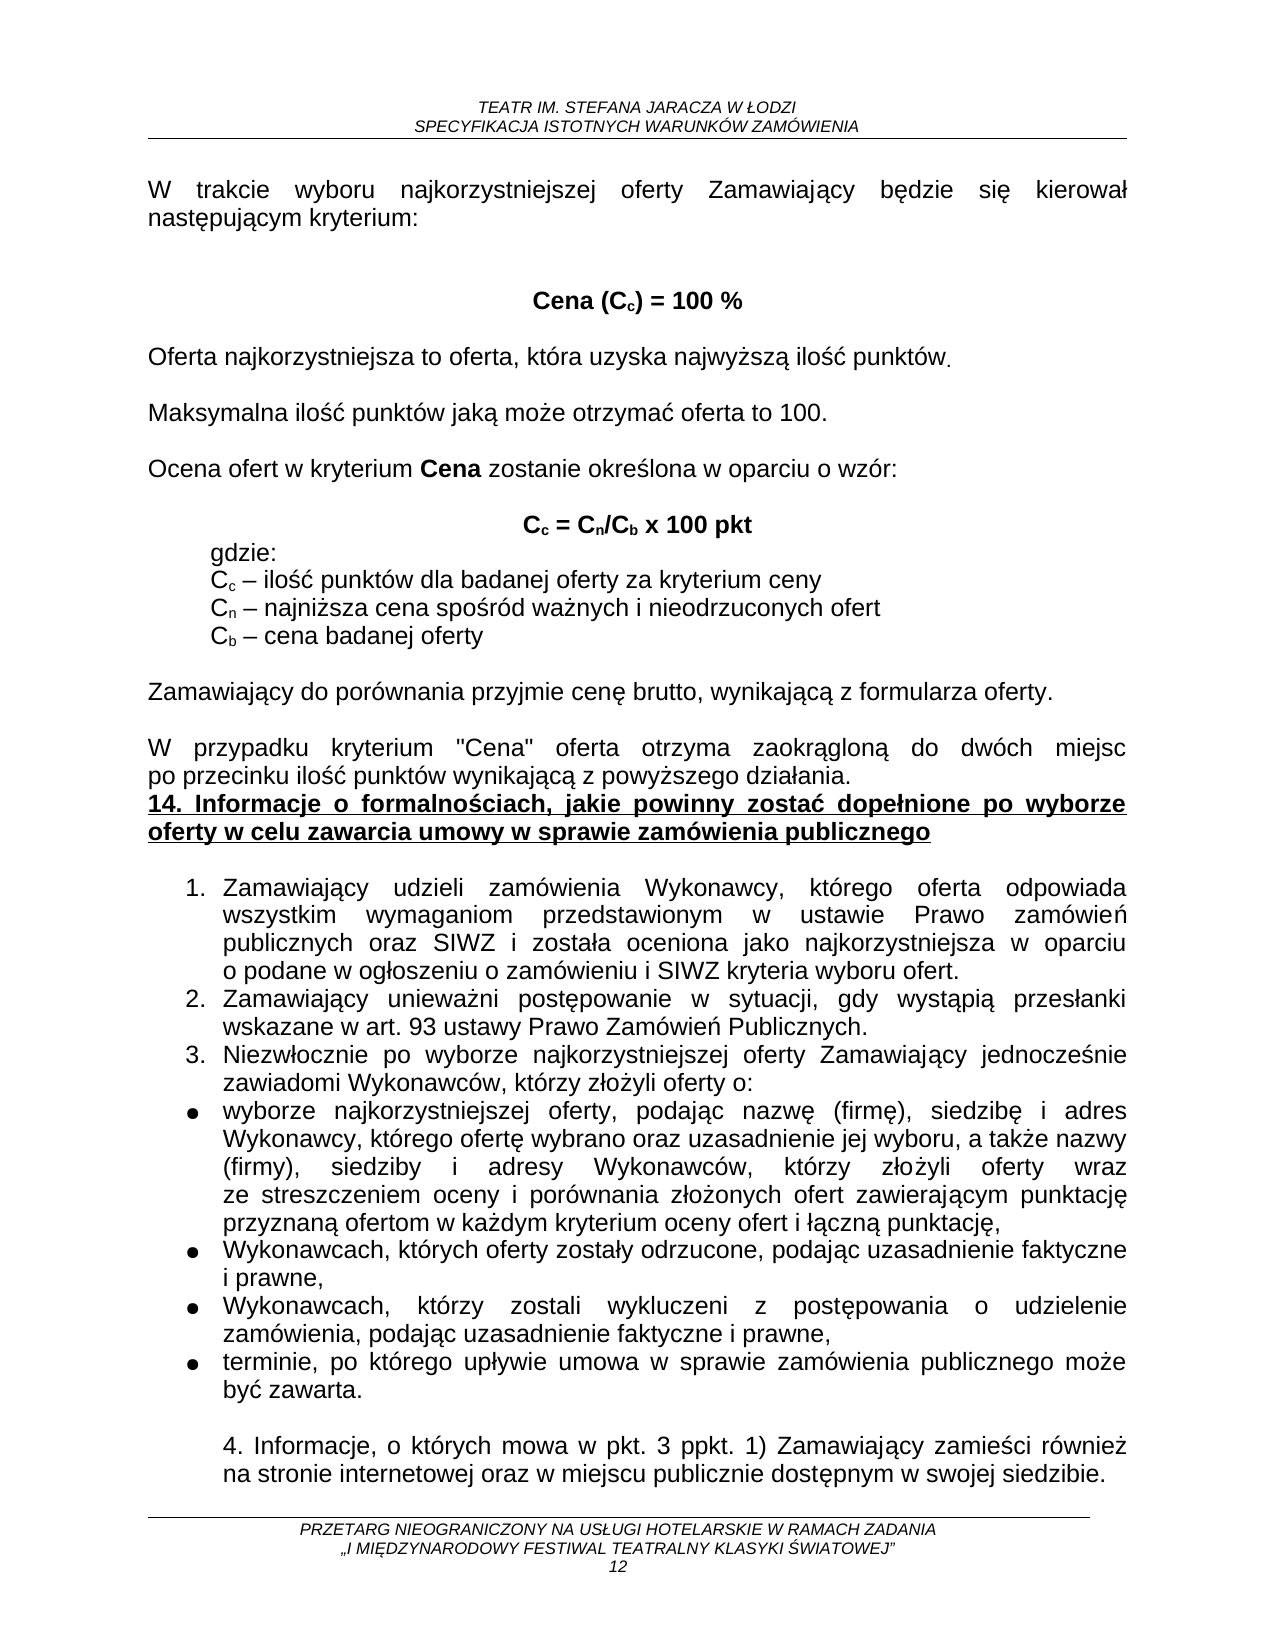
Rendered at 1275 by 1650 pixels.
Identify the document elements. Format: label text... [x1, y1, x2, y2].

text Maksymalna ilość punktów jaką może otrzymać oferta to 100. [148, 399, 1127, 427]
text 14. Informacje o formalnościach, jakie powinny zostać dopełnione po wyborze [148, 790, 1127, 814]
list Wykonawcach, którzy zostali wykluczeni z postępowania o udzielenie zamówienia, podając uzasadnienie faktyczne i prawne, [185, 1292, 1127, 1348]
list 4. Informacje, o których mowa w pkt. 3 ppkt. 1) Zamawiający zamieści również na stronie internetowej oraz w miejscu publicznie dostępnym w swojej siedzibie. [185, 1432, 1127, 1488]
list Wykonawcach, których oferty zostały odrzucone, podając uzasadnienie faktyczne i prawne, [185, 1236, 1127, 1292]
text Cn – najniższa cena spośród ważnych i nieodrzuconych ofert [210, 594, 1127, 622]
text Cc – ilość punktów dla badanej oferty za kryterium ceny [210, 566, 1127, 594]
text Oferta najkorzystniejsza to oferta, która uzyska najwyższą ilość punktów. [148, 343, 1127, 371]
text gdzie: [210, 538, 1127, 566]
text oferty w celu zawarcia umowy w sprawie zamówienia publicznego [148, 815, 1127, 846]
list Niezwłocznie po wyborze najkorzystniejszej oferty Zamawiający jednocześnie zawiadomi Wykonawców, którzy złożyli oferty o: [185, 1041, 1127, 1097]
text W trakcie wyboru najkorzystniejszej oferty Zamawiający będzie się kierował następującym kryterium: [148, 176, 1127, 231]
text W przypadku kryterium "Cena" oferta otrzyma zaokrągloną do dwóch miejsc po przecinku ilość punktów wynikającą z powyższego działania. [148, 734, 1127, 790]
list Zamawiający udzieli zamówienia Wykonawcy, którego oferta odpowiada wszystkim wymaganiom przedstawionym w ustawie Prawo zamówień publicznych oraz SIWZ i została oceniona jako najkorzystniejsza w oparciu o podane w ogłoszeniu o zamówieniu i SIWZ kryteria wyboru ofert. [185, 873, 1127, 985]
list Zamawiający unieważni postępowanie w sytuacji, gdy wystąpią przesłanki wskazane w art. 93 ustawy Prawo Zamówień Publicznych. [185, 985, 1127, 1041]
text Zamawiający do porównania przyjmie cenę brutto, wynikającą z formularza oferty. [148, 678, 1127, 706]
text Cb – cena badanej oferty [210, 622, 1127, 650]
text Cc = Cn/Cb x 100 pkt [148, 511, 1127, 538]
list wyborze najkorzystniejszej oferty, podając nazwę (firmę), siedzibę i adres Wykonawcy, którego ofertę wybrano oraz uzasadnienie jej wyboru, a także nazwy (firmy), siedziby i adresy Wykonawców, którzy złożyli oferty wraz ze streszczeniem oceny i porównania złożonych ofert zawierającym punktację przyznaną ofertom w każdym kryterium oceny ofert i łączną punktację, [185, 1097, 1127, 1236]
text Ocena ofert w kryterium Cena zostanie określona w oparciu o wzór: [148, 455, 1127, 483]
list terminie, po którego upływie umowa w sprawie zamówienia publicznego może być zawarta. [185, 1348, 1127, 1404]
text Cena (Cc) = 100 % [148, 287, 1127, 315]
